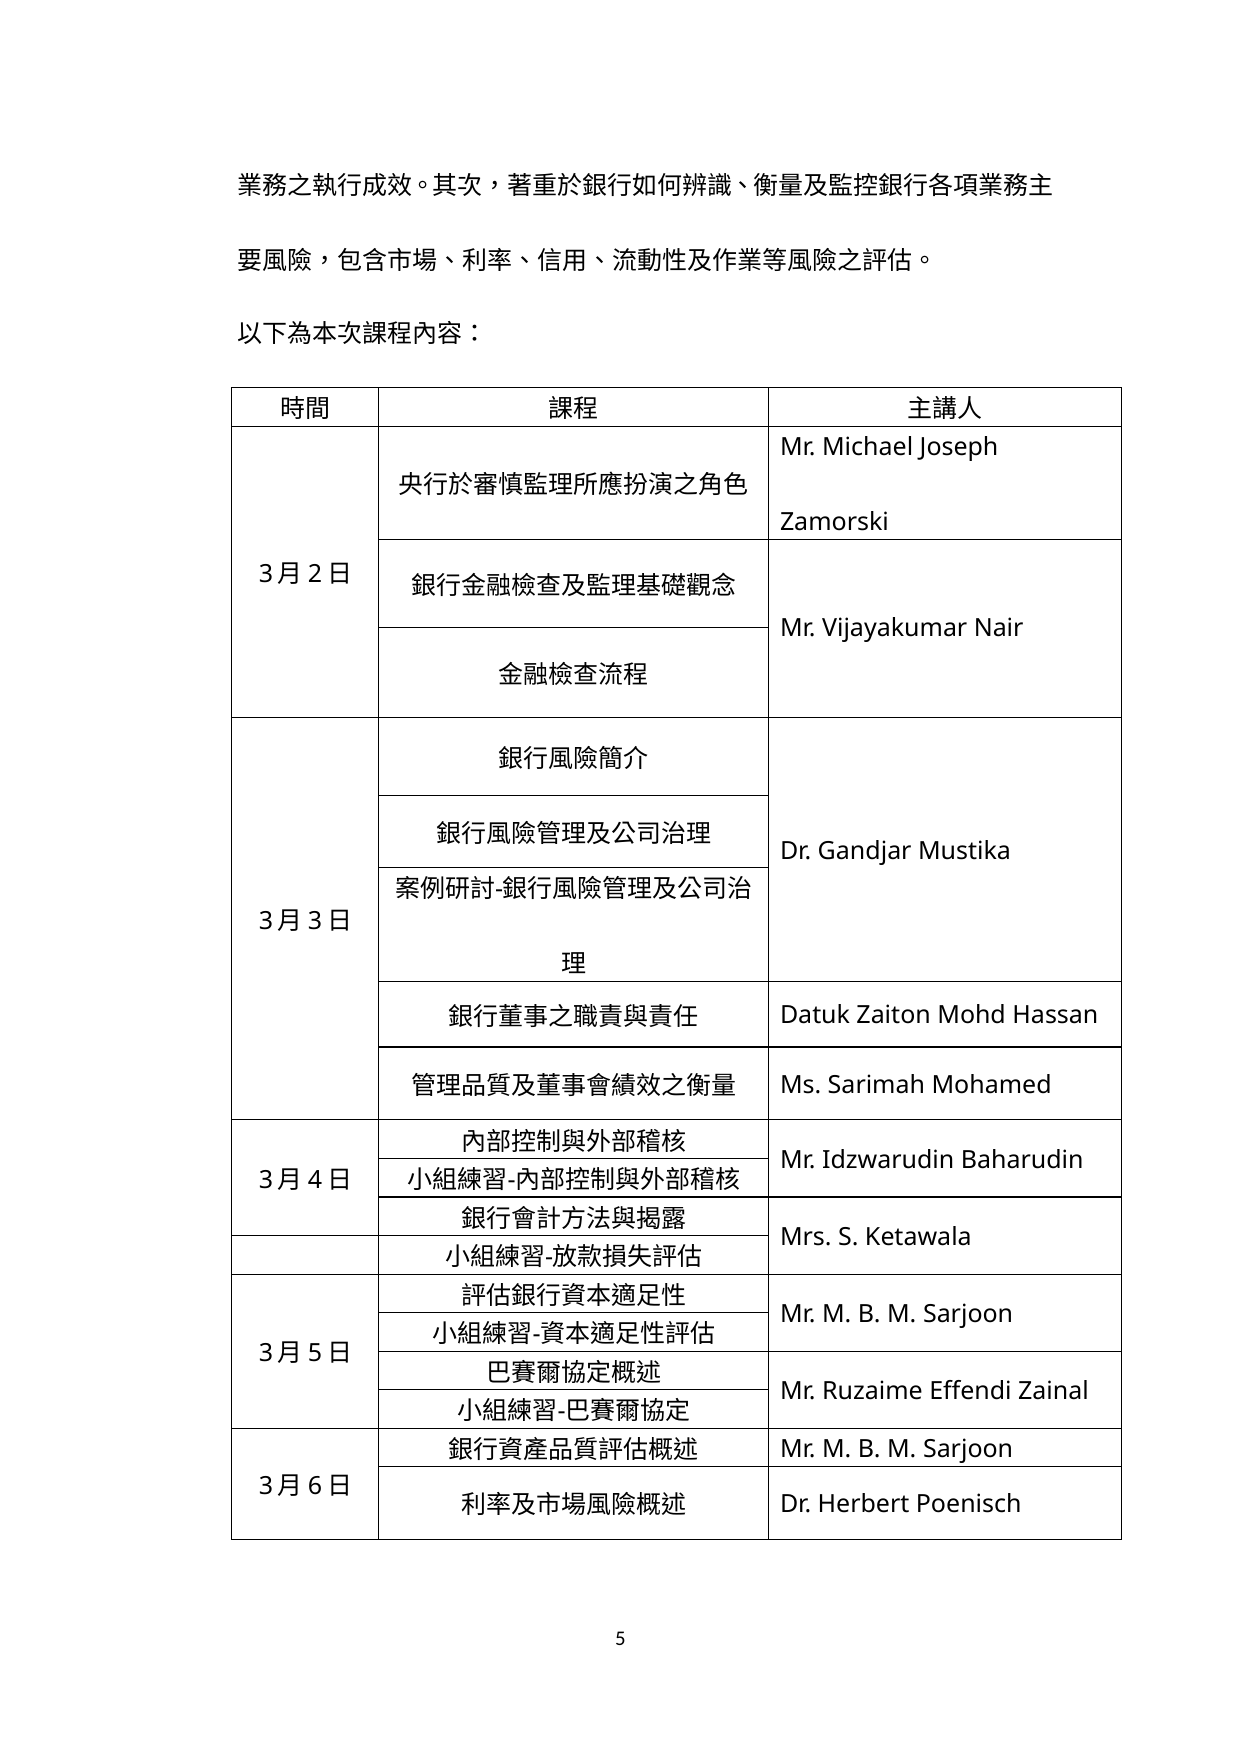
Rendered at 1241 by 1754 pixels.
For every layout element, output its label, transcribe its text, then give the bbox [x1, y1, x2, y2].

table_cell Dr. Gandjar Mustika [769, 718, 1121, 981]
table_cell 3月4日 [232, 1120, 378, 1235]
table_cell 巴賽爾協定概述 [379, 1352, 768, 1389]
table_cell 小組練習-巴賽爾協定 [379, 1390, 768, 1428]
table_cell 銀行董事之職責與責任 [379, 982, 768, 1046]
table_cell 管理品質及董事會績效之衡量 [379, 1048, 768, 1119]
text 業務之執行成效。其次，著重於銀行如何辨識、衡量及監控銀行各項業務主要風險，包含市場、利率、信用、流動性及作業等風險之評估。 [237, 164, 1053, 277]
table_cell 3月3日 [232, 718, 378, 1119]
table_cell 金融檢查流程 [379, 628, 768, 717]
table_cell Mr. M. B. M. Sarjoon [769, 1429, 1121, 1466]
table_cell Mr. M. B. M. Sarjoon [769, 1275, 1121, 1351]
table_cell Dr. Herbert Poenisch [769, 1467, 1121, 1539]
table_cell Ms. Sarimah Mohamed [769, 1048, 1121, 1119]
table_cell 利率及市場風險概述 [379, 1467, 768, 1539]
text 以下為本次課程內容： [237, 313, 1053, 351]
table_cell Mrs. S. Ketawala [769, 1198, 1121, 1273]
table_cell 評估銀行資本適足性 [379, 1275, 768, 1312]
table_cell Datuk Zaiton Mohd Hassan [769, 982, 1121, 1046]
table_cell 3月6日 [232, 1429, 378, 1539]
table_cell 小組練習-資本適足性評估 [379, 1313, 768, 1351]
table_cell 銀行金融檢查及監理基礎觀念 [379, 540, 768, 627]
table_cell 央行於審慎監理所應扮演之角色 [379, 427, 768, 539]
table_cell Mr. Vijayakumar Nair [769, 540, 1121, 717]
table_cell 3月5日 [232, 1275, 378, 1428]
table_cell Mr. Ruzaime Effendi Zainal [769, 1352, 1121, 1428]
table_header 時間 [232, 388, 378, 426]
table_cell 內部控制與外部稽核 [379, 1120, 768, 1158]
table_cell 案例研討-銀行風險管理及公司治理 [379, 868, 768, 981]
table_header 課程 [379, 388, 768, 426]
table_cell 小組練習-內部控制與外部稽核 [379, 1159, 768, 1196]
table_cell 銀行風險管理及公司治理 [379, 796, 768, 867]
table_cell [232, 1236, 378, 1273]
table_cell 銀行風險簡介 [379, 718, 768, 795]
table_cell 小組練習-放款損失評估 [379, 1236, 768, 1273]
table_cell Mr. Idzwarudin Baharudin [769, 1120, 1121, 1196]
table_cell 銀行資產品質評估概述 [379, 1429, 768, 1466]
table_cell Mr. Michael Joseph Zamorski [769, 427, 1121, 539]
table_cell 3月2日 [232, 427, 378, 717]
table_header 主講人 [769, 388, 1121, 426]
table_cell 銀行會計方法與揭露 [379, 1198, 768, 1235]
